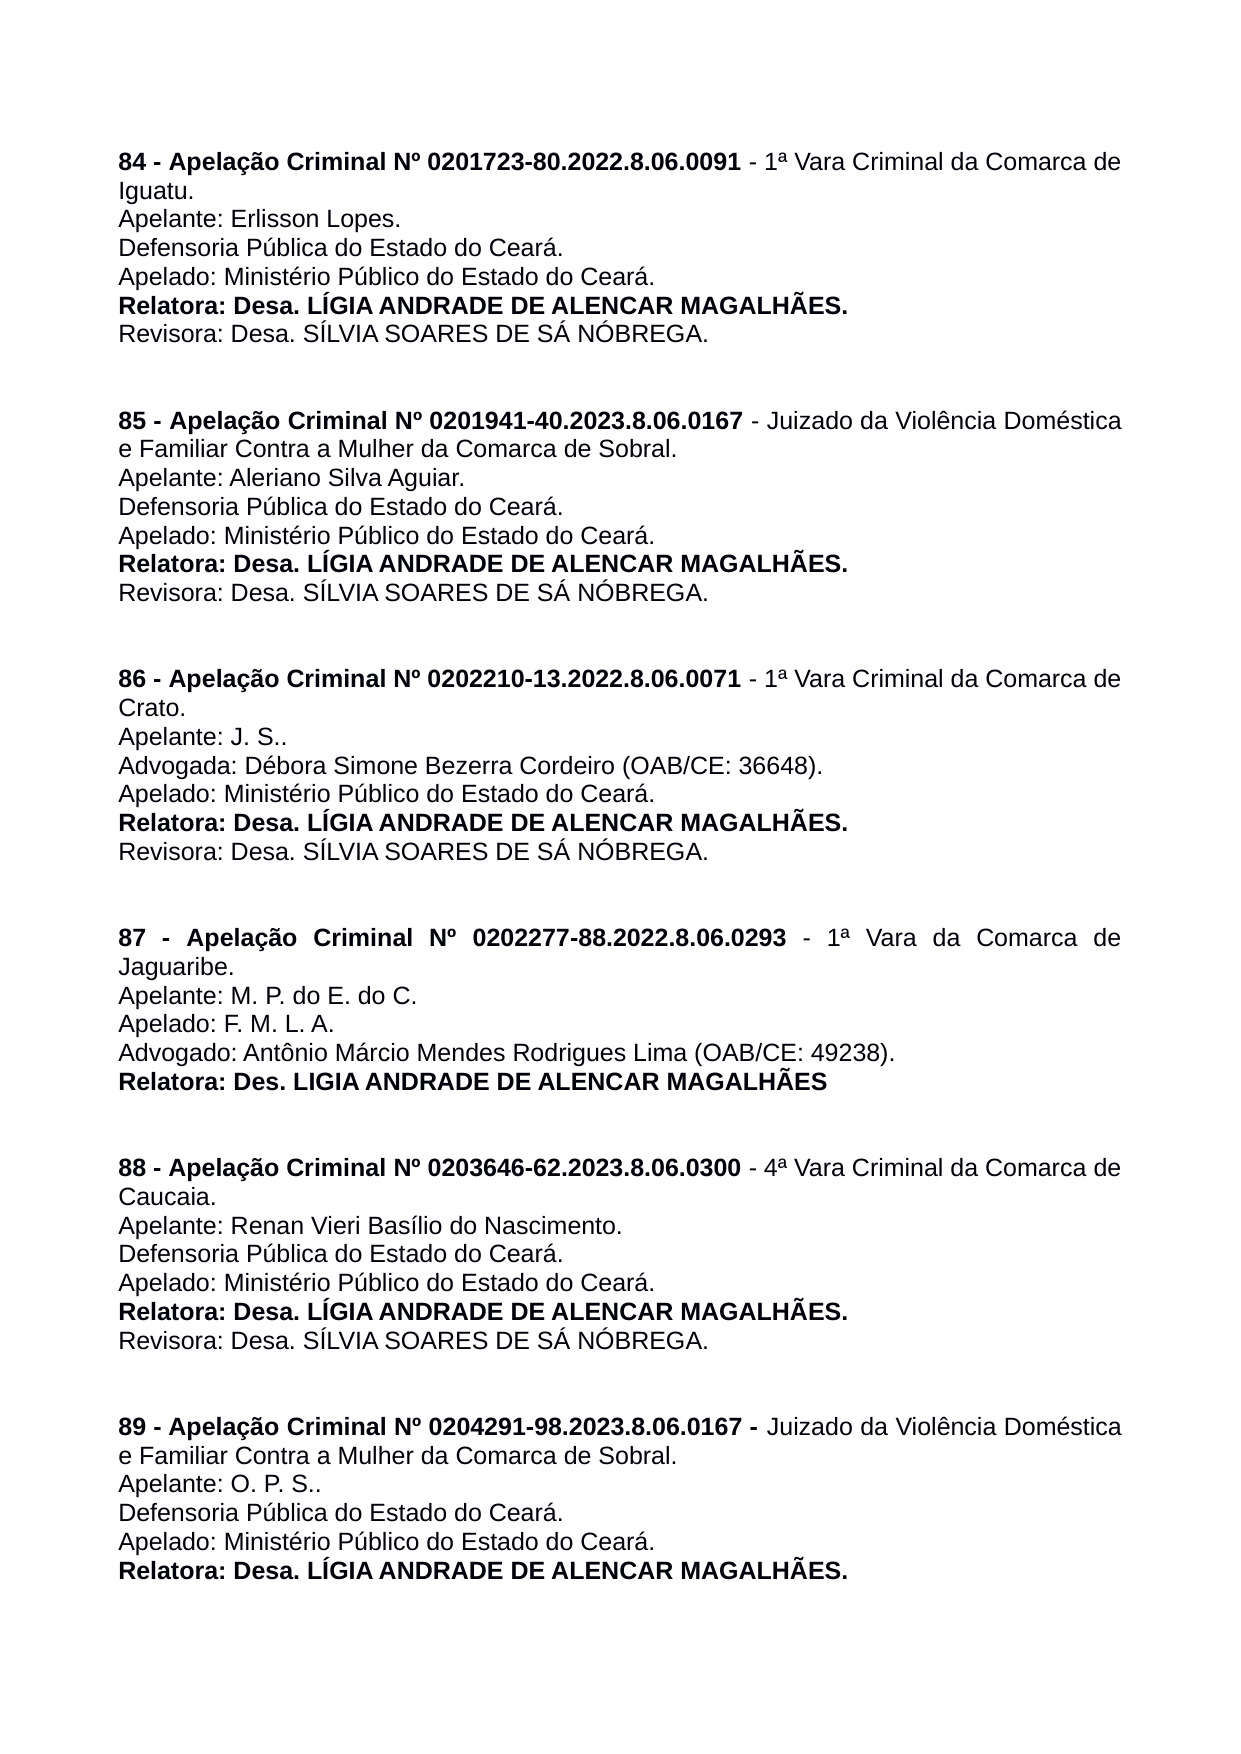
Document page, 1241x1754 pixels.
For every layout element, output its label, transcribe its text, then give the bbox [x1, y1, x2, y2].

text Advogado: Antônio Márcio Mendes Rodrigues Lima (OAB/CE: 49238). [118, 1038, 1122, 1067]
text 85 - Apelação Criminal Nº 0201941-40.2023.8.06.0167 - Juizado da Violência Doméstica e Familiar Contra a Mulher da Comarca de Sobral. [118, 406, 1122, 463]
text Relatora: Desa. LÍGIA ANDRADE DE ALENCAR MAGALHÃES. [118, 1297, 1122, 1326]
text Apelado: Ministério Público do Estado do Ceará. [118, 779, 1122, 808]
text Revisora: Desa. SÍLVIA SOARES DE SÁ NÓBREGA. [118, 578, 1122, 607]
text Defensoria Pública do Estado do Ceará. [118, 1239, 1122, 1268]
text 89 - Apelação Criminal Nº 0204291-98.2023.8.06.0167 - Juizado da Violência Doméstica e Familiar Contra a Mulher da Comarca de Sobral. [118, 1412, 1122, 1469]
text Revisora: Desa. SÍLVIA SOARES DE SÁ NÓBREGA. [118, 319, 1122, 348]
text Defensoria Pública do Estado do Ceará. [118, 233, 1122, 262]
text Revisora: Desa. SÍLVIA SOARES DE SÁ NÓBREGA. [118, 837, 1122, 866]
text Revisora: Desa. SÍLVIA SOARES DE SÁ NÓBREGA. [118, 1326, 1122, 1354]
text Relatora: Desa. LÍGIA ANDRADE DE ALENCAR MAGALHÃES. [118, 291, 1122, 319]
text Apelado: F. M. L. A. [118, 1009, 1122, 1038]
text Relatora: Desa. LÍGIA ANDRADE DE ALENCAR MAGALHÃES. [118, 808, 1122, 837]
text Relatora: Des. LIGIA ANDRADE DE ALENCAR MAGALHÃES [118, 1067, 1122, 1096]
text 84 - Apelação Criminal Nº 0201723-80.2022.8.06.0091 - 1ª Vara Criminal da Comarca de Iguatu. [118, 147, 1122, 204]
text Apelante: Erlisson Lopes. [118, 204, 1122, 233]
text Apelado: Ministério Público do Estado do Ceará. [118, 521, 1122, 549]
text Relatora: Desa. LÍGIA ANDRADE DE ALENCAR MAGALHÃES. [118, 549, 1122, 578]
text 87 - Apelação Criminal Nº 0202277-88.2022.8.06.0293 - 1ª Vara da Comarca de Jaguaribe. [118, 923, 1122, 981]
text Relatora: Desa. LÍGIA ANDRADE DE ALENCAR MAGALHÃES. [118, 1556, 1122, 1584]
text Advogada: Débora Simone Bezerra Cordeiro (OAB/CE: 36648). [118, 751, 1122, 779]
text Apelante: O. P. S.. [118, 1469, 1122, 1498]
text Apelado: Ministério Público do Estado do Ceará. [118, 1527, 1122, 1556]
text Apelado: Ministério Público do Estado do Ceará. [118, 1268, 1122, 1297]
text Apelante: Aleriano Silva Aguiar. [118, 463, 1122, 492]
text Apelado: Ministério Público do Estado do Ceará. [118, 262, 1122, 291]
text 88 - Apelação Criminal Nº 0203646-62.2023.8.06.0300 - 4ª Vara Criminal da Comarca de Caucaia. [118, 1153, 1122, 1211]
text Apelante: J. S.. [118, 722, 1122, 751]
text Defensoria Pública do Estado do Ceará. [118, 1498, 1122, 1527]
text Apelante: M. P. do E. do C. [118, 981, 1122, 1009]
text Defensoria Pública do Estado do Ceará. [118, 492, 1122, 521]
text 86 - Apelação Criminal Nº 0202210-13.2022.8.06.0071 - 1ª Vara Criminal da Comarca de Crato. [118, 664, 1122, 722]
text Apelante: Renan Vieri Basílio do Nascimento. [118, 1211, 1122, 1239]
